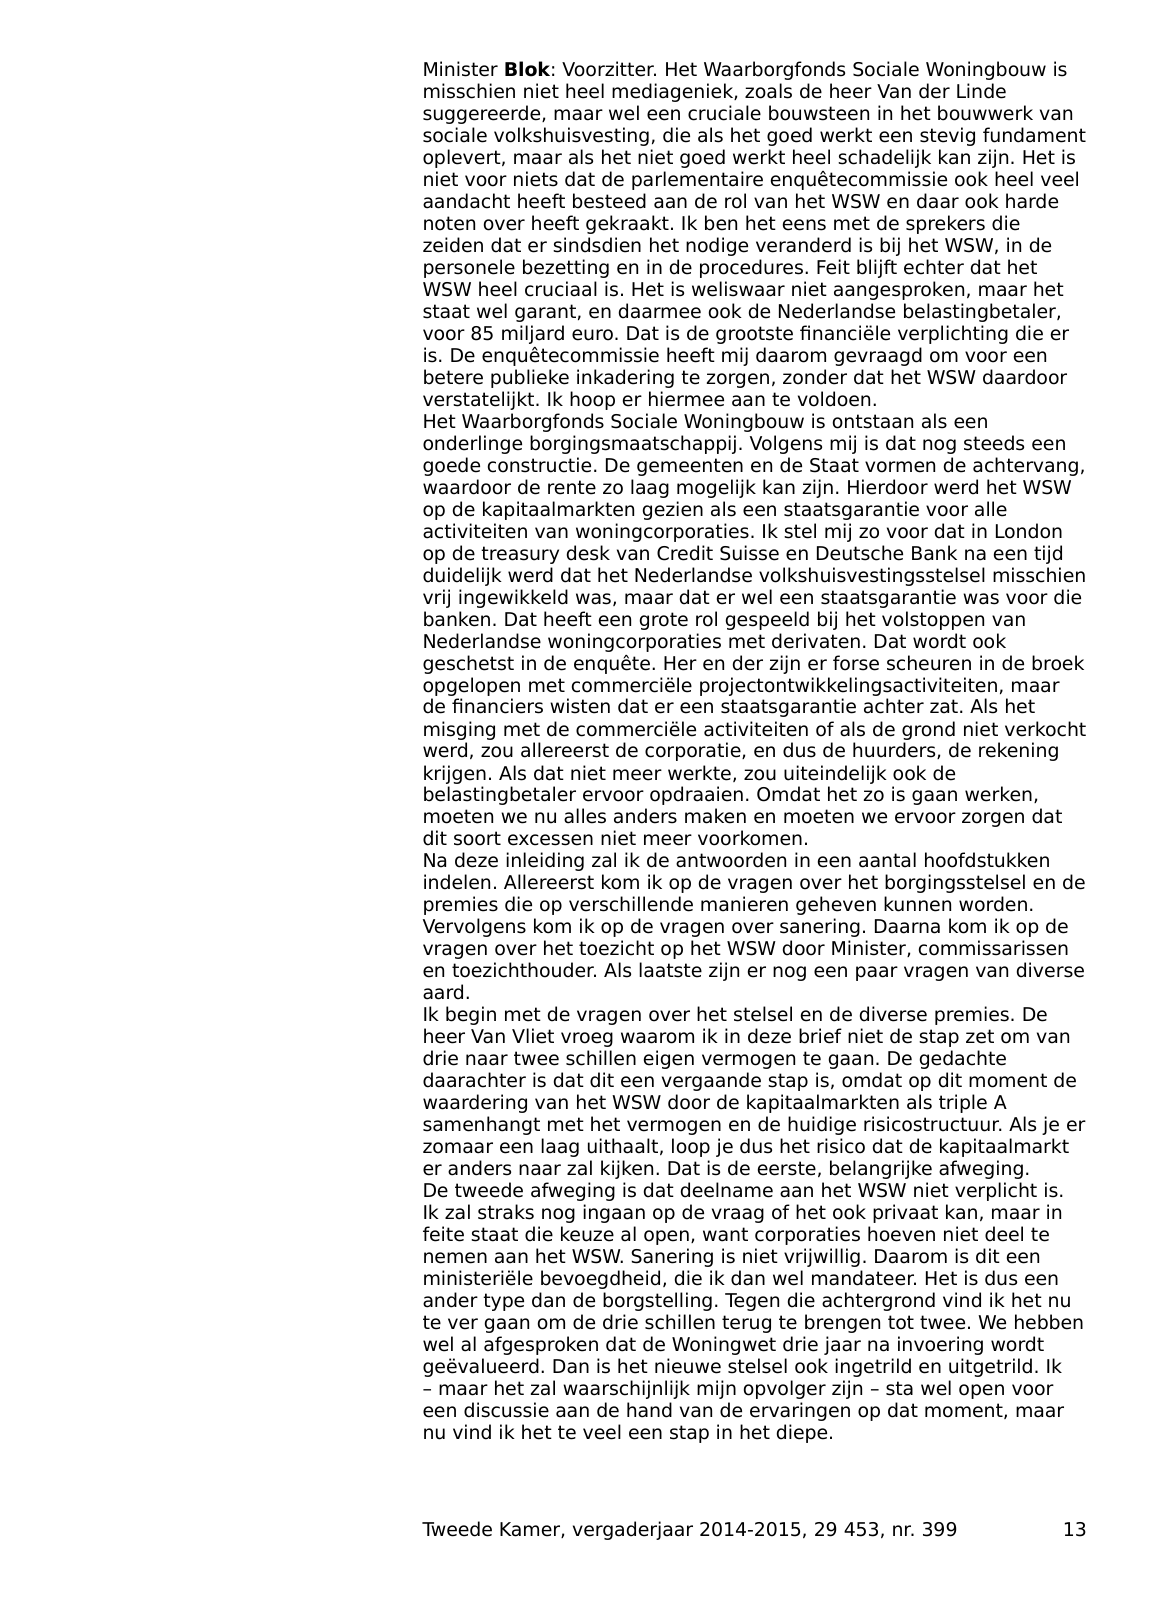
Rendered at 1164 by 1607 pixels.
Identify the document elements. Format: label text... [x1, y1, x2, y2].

text Minister Blok: Voorzitter. Het Waarborgfonds Sociale Woningbouw is misschien niet heel mediageniek, zoals de heer Van der Linde suggereerde, maar wel een cruciale bouwsteen in het bouwwerk van sociale volkshuisvesting, die als het goed werkt een stevig fundament oplevert, maar als het niet goed werkt heel schadelijk kan zijn. Het is niet voor niets dat de parlementaire enquêtecommissie ook heel veel aandacht heeft besteed aan de rol van het WSW en daar ook harde noten over heeft gekraakt. Ik ben het eens met de sprekers die zeiden dat er sindsdien het nodige veranderd is bij het WSW, in de personele bezetting en in de procedures. Feit blijft echter dat het WSW heel cruciaal is. Het is weliswaar niet aangesproken, maar het staat wel garant, en daarmee ook de Nederlandse belastingbetaler, voor 85 miljard euro. Dat is de grootste financiële verplichting die er is. De enquêtecommissie heeft mij daarom gevraagd om voor een betere publieke inkadering te zorgen, zonder dat het WSW daardoor verstatelijkt. Ik hoop er hiermee aan te voldoen. [422, 59, 1087, 411]
text Het Waarborgfonds Sociale Woningbouw is ontstaan als een onderlinge borgingsmaatschappij. Volgens mij is dat nog steeds een goede constructie. De gemeenten en de Staat vormen de achtervang, waardoor de rente zo laag mogelijk kan zijn. Hierdoor werd het WSW op de kapitaalmarkten gezien als een staatsgarantie voor alle activiteiten van woningcorporaties. Ik stel mij zo voor dat in London op de treasury desk van Credit Suisse en Deutsche Bank na een tijd duidelijk werd dat het Nederlandse volkshuisvestingsstelsel misschien vrij ingewikkeld was, maar dat er wel een staatsgarantie was voor die banken. Dat heeft een grote rol gespeeld bij het volstoppen van Nederlandse woningcorporaties met derivaten. Dat wordt ook geschetst in de enquête. Her en der zijn er forse scheuren in de broek opgelopen met commerciële projectontwikkelingsactiviteiten, maar de financiers wisten dat er een staatsgarantie achter zat. Als het misging met de commerciële activiteiten of als de grond niet verkocht werd, zou allereerst de corporatie, en dus de huurders, de rekening krijgen. Als dat niet meer werkte, zou uiteindelijk ook de belastingbetaler ervoor opdraaien. Omdat het zo is gaan werken, moeten we nu alles anders maken en moeten we ervoor zorgen dat dit soort excessen niet meer voorkomen. [422, 411, 1087, 850]
text De tweede afweging is dat deelname aan het WSW niet verplicht is. Ik zal straks nog ingaan op de vraag of het ook privaat kan, maar in feite staat die keuze al open, want corporaties hoeven niet deel te nemen aan het WSW. Sanering is niet vrijwillig. Daarom is dit een ministeriële bevoegdheid, die ik dan wel mandateer. Het is dus een ander type dan de borgstelling. Tegen die achtergrond vind ik het nu te ver gaan om de drie schillen terug te brengen tot twee. We hebben wel al afgesproken dat de Woningwet drie jaar na invoering wordt geëvalueerd. Dan is het nieuwe stelsel ook ingetrild en uitgetrild. Ik – maar het zal waarschijnlijk mijn opvolger zijn – sta wel open voor een discussie aan de hand van de ervaringen op dat moment, maar nu vind ik het te veel een stap in het diepe. [422, 1180, 1087, 1444]
text Ik begin met de vragen over het stelsel en de diverse premies. De heer Van Vliet vroeg waarom ik in deze brief niet de stap zet om van drie naar twee schillen eigen vermogen te gaan. De gedachte daarachter is dat dit een vergaande stap is, omdat op dit moment de waardering van het WSW door de kapitaalmarkten als triple A samenhangt met het vermogen en de huidige risicostructuur. Als je er zomaar een laag uithaalt, loop je dus het risico dat de kapitaalmarkt er anders naar zal kijken. Dat is de eerste, belangrijke afweging. [422, 1004, 1087, 1180]
text Na deze inleiding zal ik de antwoorden in een aantal hoofdstukken indelen. Allereerst kom ik op de vragen over het borgingsstelsel en de premies die op verschillende manieren geheven kunnen worden. Vervolgens kom ik op de vragen over sanering. Daarna kom ik op de vragen over het toezicht op het WSW door Minister, commissarissen en toezichthouder. Als laatste zijn er nog een paar vragen van diverse aard. [422, 850, 1087, 1004]
